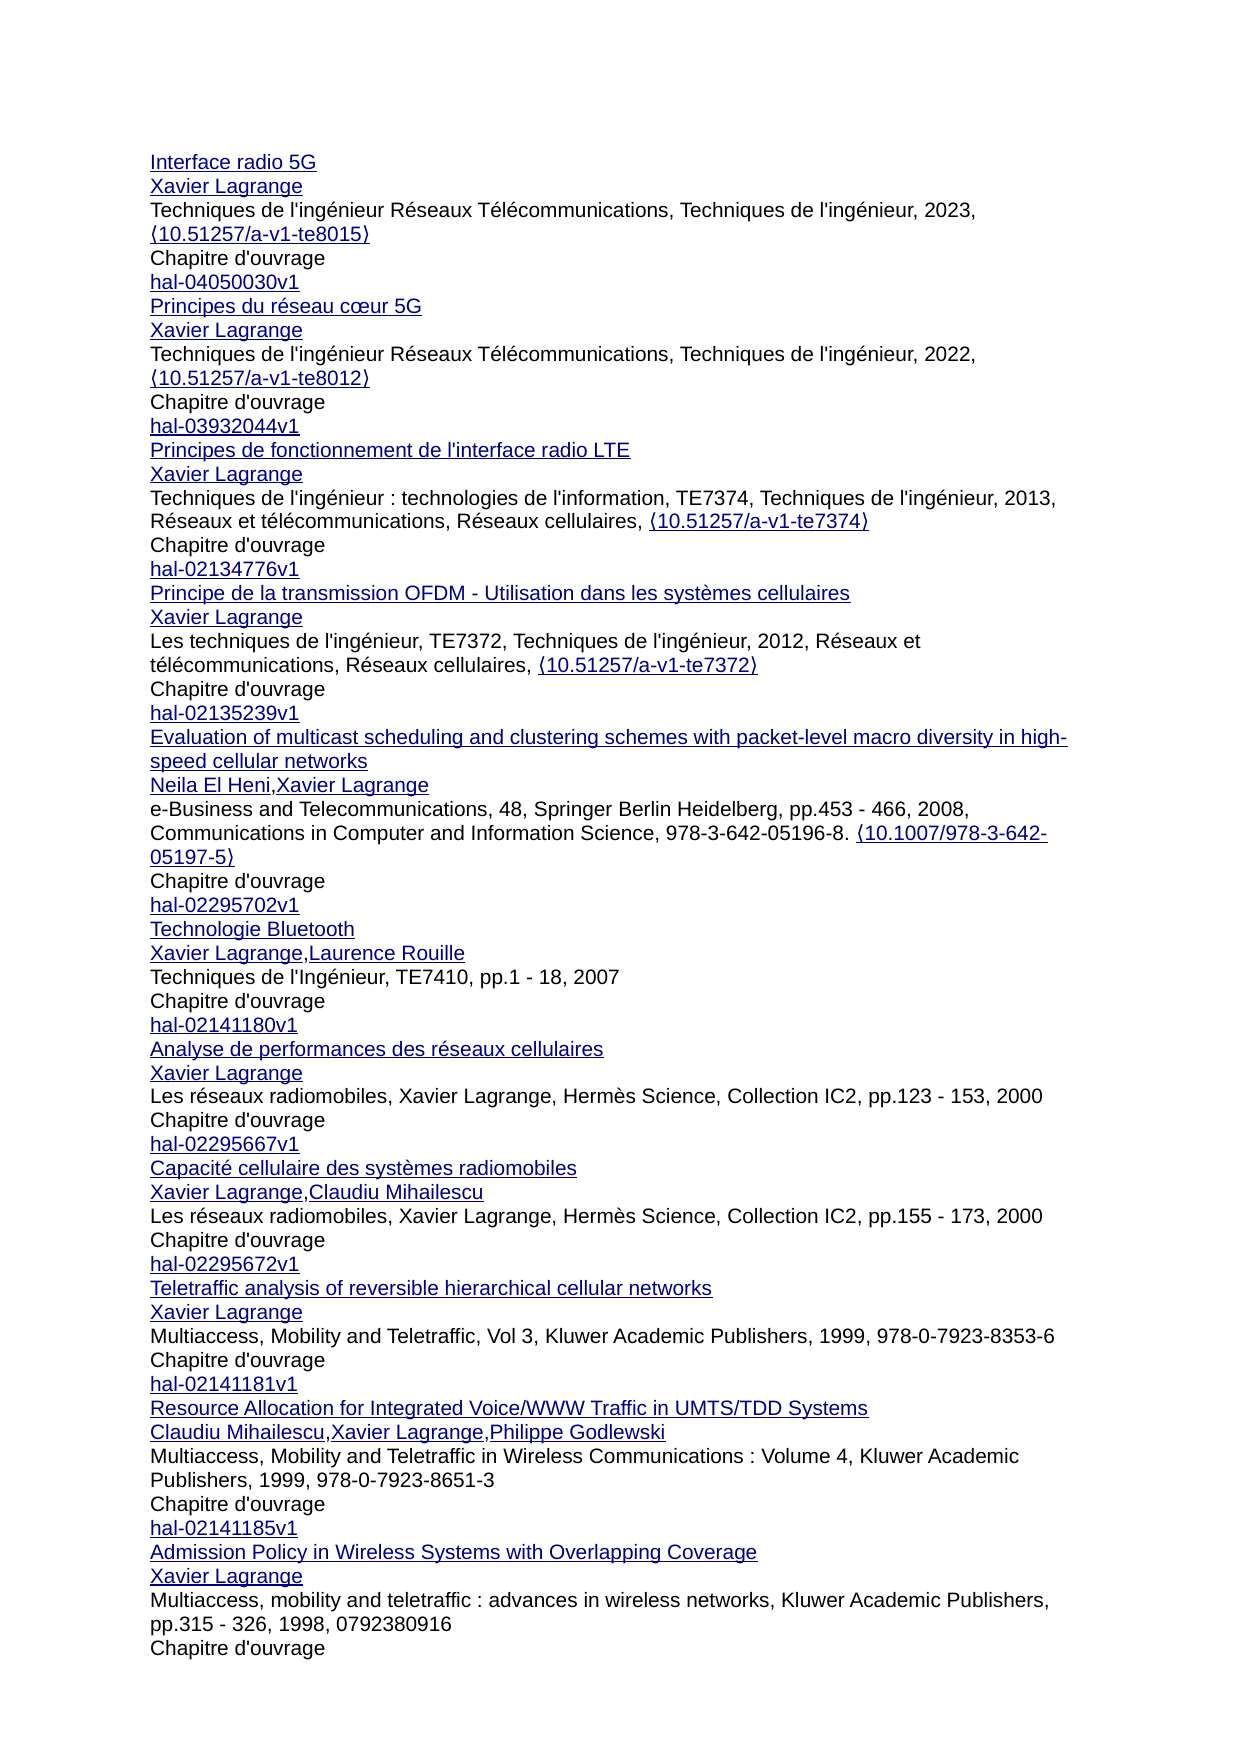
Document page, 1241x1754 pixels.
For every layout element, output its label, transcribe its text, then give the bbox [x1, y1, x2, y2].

table_cell Capacité cellulaire des systèmes radiomobiles Xavier Lagrange,Claudiu Mihailescu Les réseaux radiomobiles, Xavier Lagrange, Hermès Science, Collection IC2, pp.155 - 173, 2000 Chapitre d'ouvrage hal-02295672v1 [150, 1156, 1090, 1276]
table_cell Analyse de performances des réseaux cellulaires Xavier Lagrange Les réseaux radiomobiles, Xavier Lagrange, Hermès Science, Collection IC2, pp.123 - 153, 2000 Chapitre d'ouvrage hal-02295667v1 [150, 1036, 1090, 1156]
table_cell Principes du réseau cœur 5G Xavier Lagrange Techniques de l'ingénieur Réseaux Télécommunications, Techniques de l'ingénieur, 2022, ⟨10.51257/a-v1-te8012⟩ Chapitre d'ouvrage hal-03932044v1 [150, 294, 1090, 437]
table_cell Resource Allocation for Integrated Voice/WWW Traffic in UMTS/TDD Systems Claudiu Mihailescu,Xavier Lagrange,Philippe Godlewski Multiaccess, Mobility and Teletraffic in Wireless Communications : Volume 4, Kluwer Academic Publishers, 1999, 978-0-7923-8651-3 Chapitre d'ouvrage hal-02141185v1 [150, 1396, 1090, 1539]
table_cell Principe de la transmission OFDM - Utilisation dans les systèmes cellulaires Xavier Lagrange Les techniques de l'ingénieur, TE7372, Techniques de l'ingénieur, 2012, Réseaux et télécommunications, Réseaux cellulaires, ⟨10.51257/a-v1-te7372⟩ Chapitre d'ouvrage hal-02135239v1 [150, 581, 1090, 725]
table_header Interface radio 5G Xavier Lagrange Techniques de l'ingénieur Réseaux Télécommunications, Techniques de l'ingénieur, 2023, ⟨10.51257/a-v1-te8015⟩ Chapitre d'ouvrage hal-04050030v1 [150, 150, 1090, 294]
table_cell Evaluation of multicast scheduling and clustering schemes with packet-level macro diversity in high-speed cellular networks Neila El Heni,Xavier Lagrange e-Business and Telecommunications, 48, Springer Berlin Heidelberg, pp.453 - 466, 2008, Communications in Computer and Information Science, 978-3-642-05196-8. ⟨10.1007/978-3-642-05197-5⟩ Chapitre d'ouvrage hal-02295702v1 [150, 725, 1090, 917]
table_cell Technologie Bluetooth Xavier Lagrange,Laurence Rouille Techniques de l'Ingénieur, TE7410, pp.1 - 18, 2007 Chapitre d'ouvrage hal-02141180v1 [150, 917, 1090, 1036]
table_cell Teletraffic analysis of reversible hierarchical cellular networks Xavier Lagrange Multiaccess, Mobility and Teletraffic, Vol 3, Kluwer Academic Publishers, 1999, 978-0-7923-8353-6 Chapitre d'ouvrage hal-02141181v1 [150, 1276, 1090, 1396]
table_cell Admission Policy in Wireless Systems with Overlapping Coverage Xavier Lagrange Multiaccess, mobility and teletraffic : advances in wireless networks, Kluwer Academic Publishers, pp.315 - 326, 1998, 0792380916 Chapitre d'ouvrage [150, 1540, 1090, 1659]
table_cell Principes de fonctionnement de l'interface radio LTE Xavier Lagrange Techniques de l'ingénieur : technologies de l'information, TE7374, Techniques de l'ingénieur, 2013, Réseaux et télécommunications, Réseaux cellulaires, ⟨10.51257/a-v1-te7374⟩ Chapitre d'ouvrage hal-02134776v1 [150, 438, 1090, 581]
